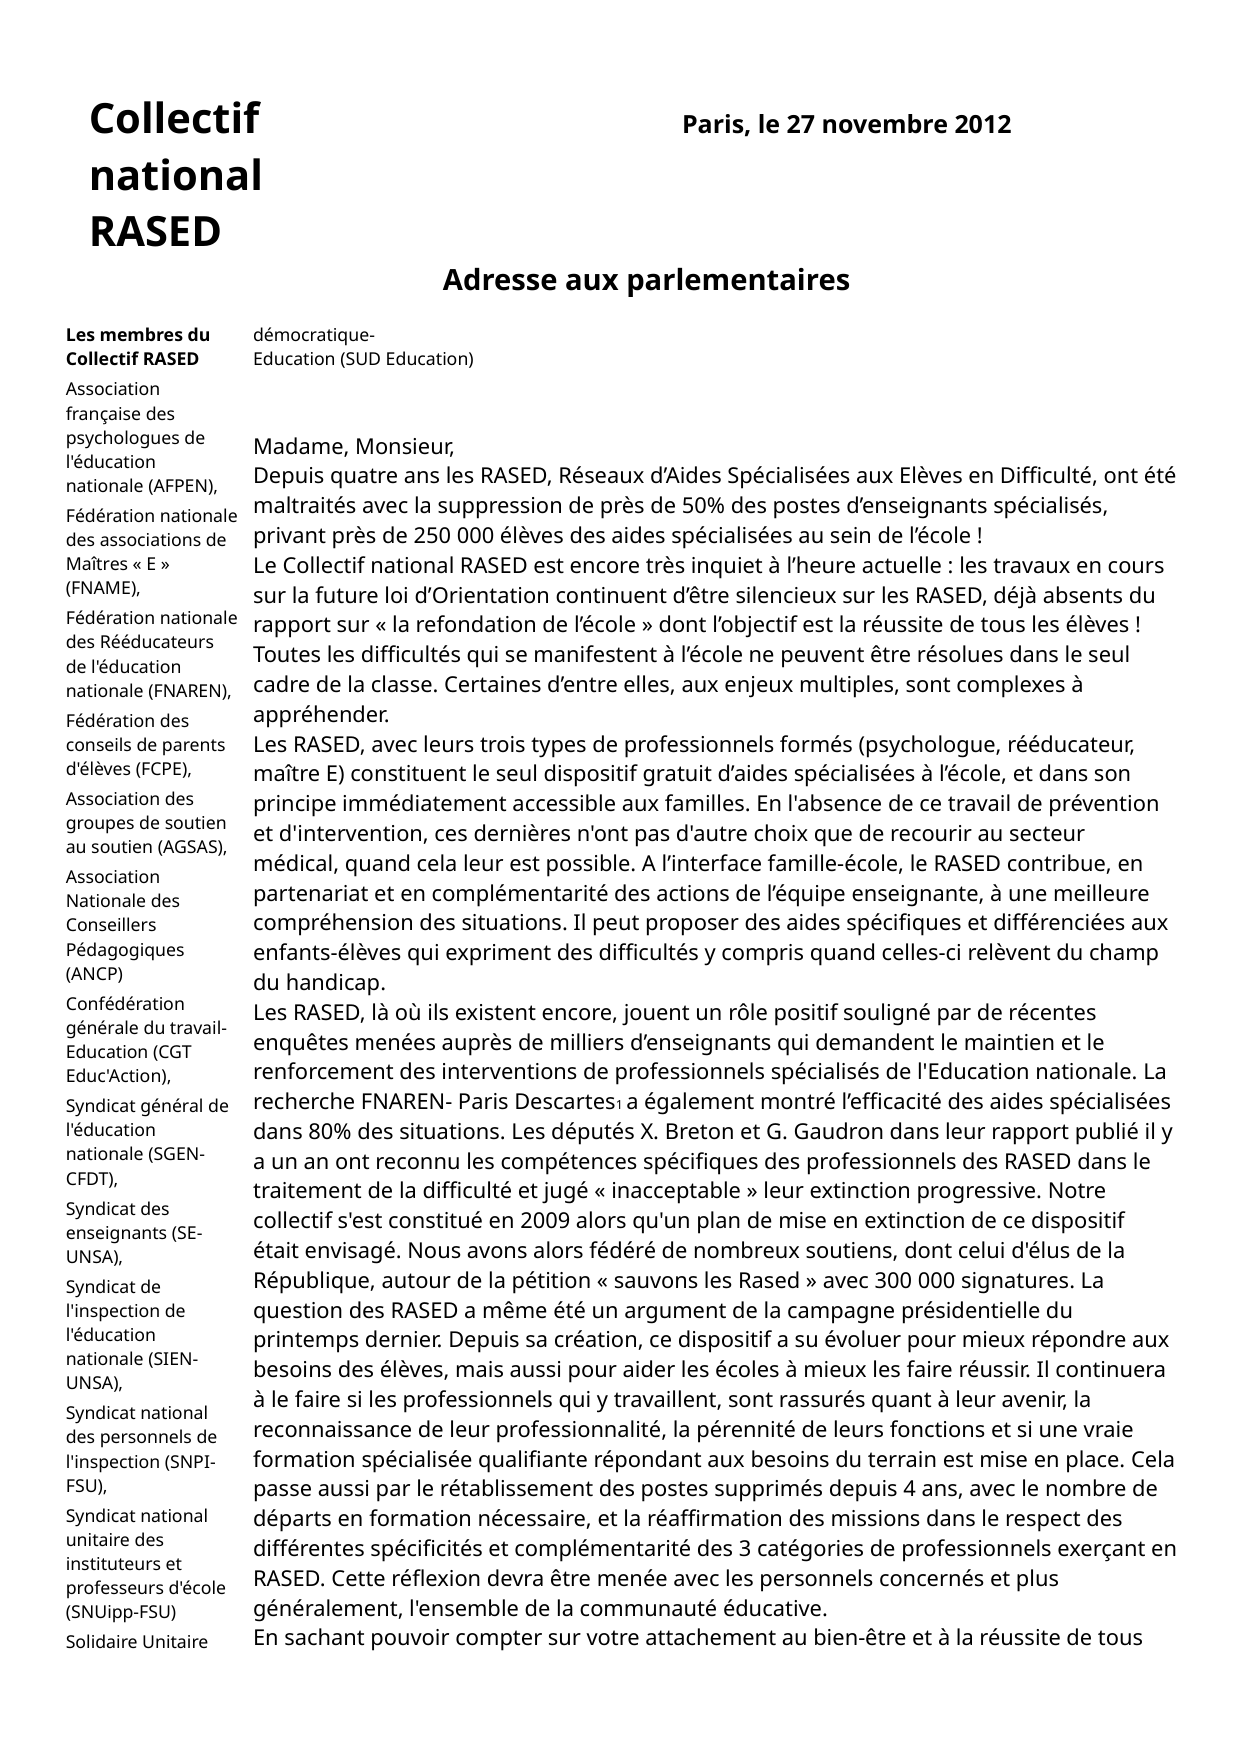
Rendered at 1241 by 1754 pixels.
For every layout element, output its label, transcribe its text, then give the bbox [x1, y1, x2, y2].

text Les RASED, là où ils existent encore, jouent un rôle positif souligné par de récentes enquêtes menées auprès de milliers d’enseignants qui demandent le maintien et le renforcement des interventions de professionnels spécialisés de l'Education nationale. La recherche FNAREN- Paris Descartes1 a également montré l’efficacité des aides spécialisées dans 80% des situations. Les députés X. Breton et G. Gaudron dans leur rapport publié il y a un an ont reconnu les compétences spécifiques des professionnels des RASED dans le traitement de la difficulté et jugé « inacceptable » leur extinction progressive. Notre collectif s'est constitué en 2009 alors qu'un plan de mise en extinction de ce dispositif [253, 997, 1178, 1235]
text (SNUipp-FSU) [66, 1600, 245, 1624]
text l'éducation [66, 1322, 245, 1347]
text Nationale des [66, 889, 245, 913]
text Conseillers [66, 913, 245, 937]
text instituteurs et [66, 1551, 245, 1576]
text Syndicat national [66, 1401, 245, 1425]
text l'éducation [66, 449, 245, 473]
text Confédération [66, 991, 245, 1015]
text En sachant pouvoir compter sur votre attachement au bien-être et à la réussite de tous [253, 1622, 1178, 1652]
text conseils de parents [66, 732, 245, 756]
text unitaire des [66, 1527, 245, 1551]
text nationale (SIEN-UNSA), [66, 1347, 245, 1395]
text Syndicat national [66, 1503, 245, 1527]
text Le Collectif national RASED est encore très inquiet à l’heure actuelle : les travaux en cours sur la future loi d’Orientation continuent d’être silencieux sur les RASED, déjà absents du rapport sur « la refondation de l’école » dont l’objectif est la réussite de tous les élèves ! [253, 550, 1178, 639]
text générale du travail- [66, 1015, 245, 1039]
text professeurs d'école [66, 1576, 245, 1600]
text au soutien (AGSAS), [66, 835, 245, 859]
text Les membres du [66, 323, 245, 347]
text Association [66, 864, 245, 889]
text était envisagé. Nous avons alors fédéré de nombreux soutiens, dont celui d'élus de la République, autour de la pétition « sauvons les Rased » avec 300 000 signatures. La question des RASED a même été un argument de la campagne présidentielle du printemps dernier. Depuis sa création, ce dispositif a su évoluer pour mieux répondre aux besoins des élèves, mais aussi pour aider les écoles à mieux les faire réussir. Il continuera à le faire si les professionnels qui y travaillent, sont rassurés quant à leur avenir, la reconnaissance de leur professionnalité, la pérennité de leurs fonctions et si une vraie formation spécialisée qualifiante répondant aux besoins du terrain est mise en place. Cela passe aussi par le rétablissement des postes supprimés depuis 4 ans, avec le nombre de départs en formation nécessaire, et la réaffirmation des missions dans le respect des différentes spécificités et complémentarité des 3 catégories de professionnels exerçant en RASED. Cette réflexion devra être menée avec les personnels concernés et plus généralement, l'ensemble de la communauté éducative. [253, 1235, 1178, 1622]
text Fédération des [66, 708, 245, 732]
text national [88, 145, 1152, 202]
text (FNAME), [66, 576, 245, 600]
text Solidaire Unitaire [66, 1630, 245, 1654]
text Madame, Monsieur, [253, 431, 1178, 460]
text Syndicat des [66, 1196, 245, 1220]
text des associations de [66, 527, 245, 552]
text Fédération nationale [66, 503, 245, 527]
text française des [66, 401, 245, 425]
text Collectif Paris, le 27 novembre 2012 [88, 88, 1152, 145]
text Education (SUD Education) [253, 347, 1178, 371]
text Syndicat de [66, 1274, 245, 1298]
text Syndicat général de [66, 1093, 245, 1118]
text psychologues de [66, 425, 245, 449]
text l'éducation [66, 1118, 245, 1142]
text Maîtres « E » [66, 552, 245, 576]
text Les RASED, avec leurs trois types de professionnels formés (psychologue, rééducateur, maître E) constituent le seul dispositif gratuit d’aides spécialisées à l’école, et dans son principe immédiatement accessible aux familles. En l'absence de ce travail de prévention et d'intervention, ces dernières n'ont pas d'autre choix que de recourir au secteur médical, quand cela leur est possible. A l’interface famille-école, le RASED contribue, en partenariat et en complémentarité des actions de l’équipe enseignante, à une meilleure compréhension des situations. Il peut proposer des aides spécifiques et différenciées aux enfants-élèves qui expriment des difficultés y compris quand celles-ci relèvent du champ du handicap. [253, 728, 1178, 997]
text des Rééducateurs [66, 630, 245, 654]
text (ANCP) [66, 961, 245, 985]
text l'inspection (SNPI-FSU), [66, 1449, 245, 1497]
text Toutes les difficultés qui se manifestent à l’école ne peuvent être résolues dans le seul cadre de la classe. Certaines d’entre elles, aux enjeux multiples, sont complexes à appréhender. [253, 639, 1178, 728]
text Fédération nationale [66, 606, 245, 630]
text Education (CGT Educ'Action), [66, 1039, 245, 1088]
text groupes de soutien [66, 811, 245, 835]
text nationale (SGEN-CFDT), [66, 1142, 245, 1190]
text Depuis quatre ans les RASED, Réseaux d’Aides Spécialisées aux Elèves en Difficulté, ont été maltraités avec la suppression de près de 50% des postes d’enseignants spécialisés, privant près de 250 000 élèves des aides spécialisées au sein de l’école ! [253, 460, 1178, 550]
text Adresse aux parlementaires [88, 259, 1152, 298]
text Association des [66, 786, 245, 811]
text Association [66, 377, 245, 401]
text l'inspection de [66, 1298, 245, 1322]
text RASED [88, 202, 1152, 259]
text enseignants (SE-UNSA), [66, 1220, 245, 1268]
text Collectif RASED [66, 347, 245, 371]
text des personnels de [66, 1425, 245, 1449]
text nationale (AFPEN), [66, 473, 245, 498]
text démocratique- [253, 323, 1178, 347]
text d'élèves (FCPE), [66, 756, 245, 781]
text de l'éducation [66, 654, 245, 678]
text Pédagogiques [66, 937, 245, 961]
text nationale (FNAREN), [66, 678, 245, 702]
